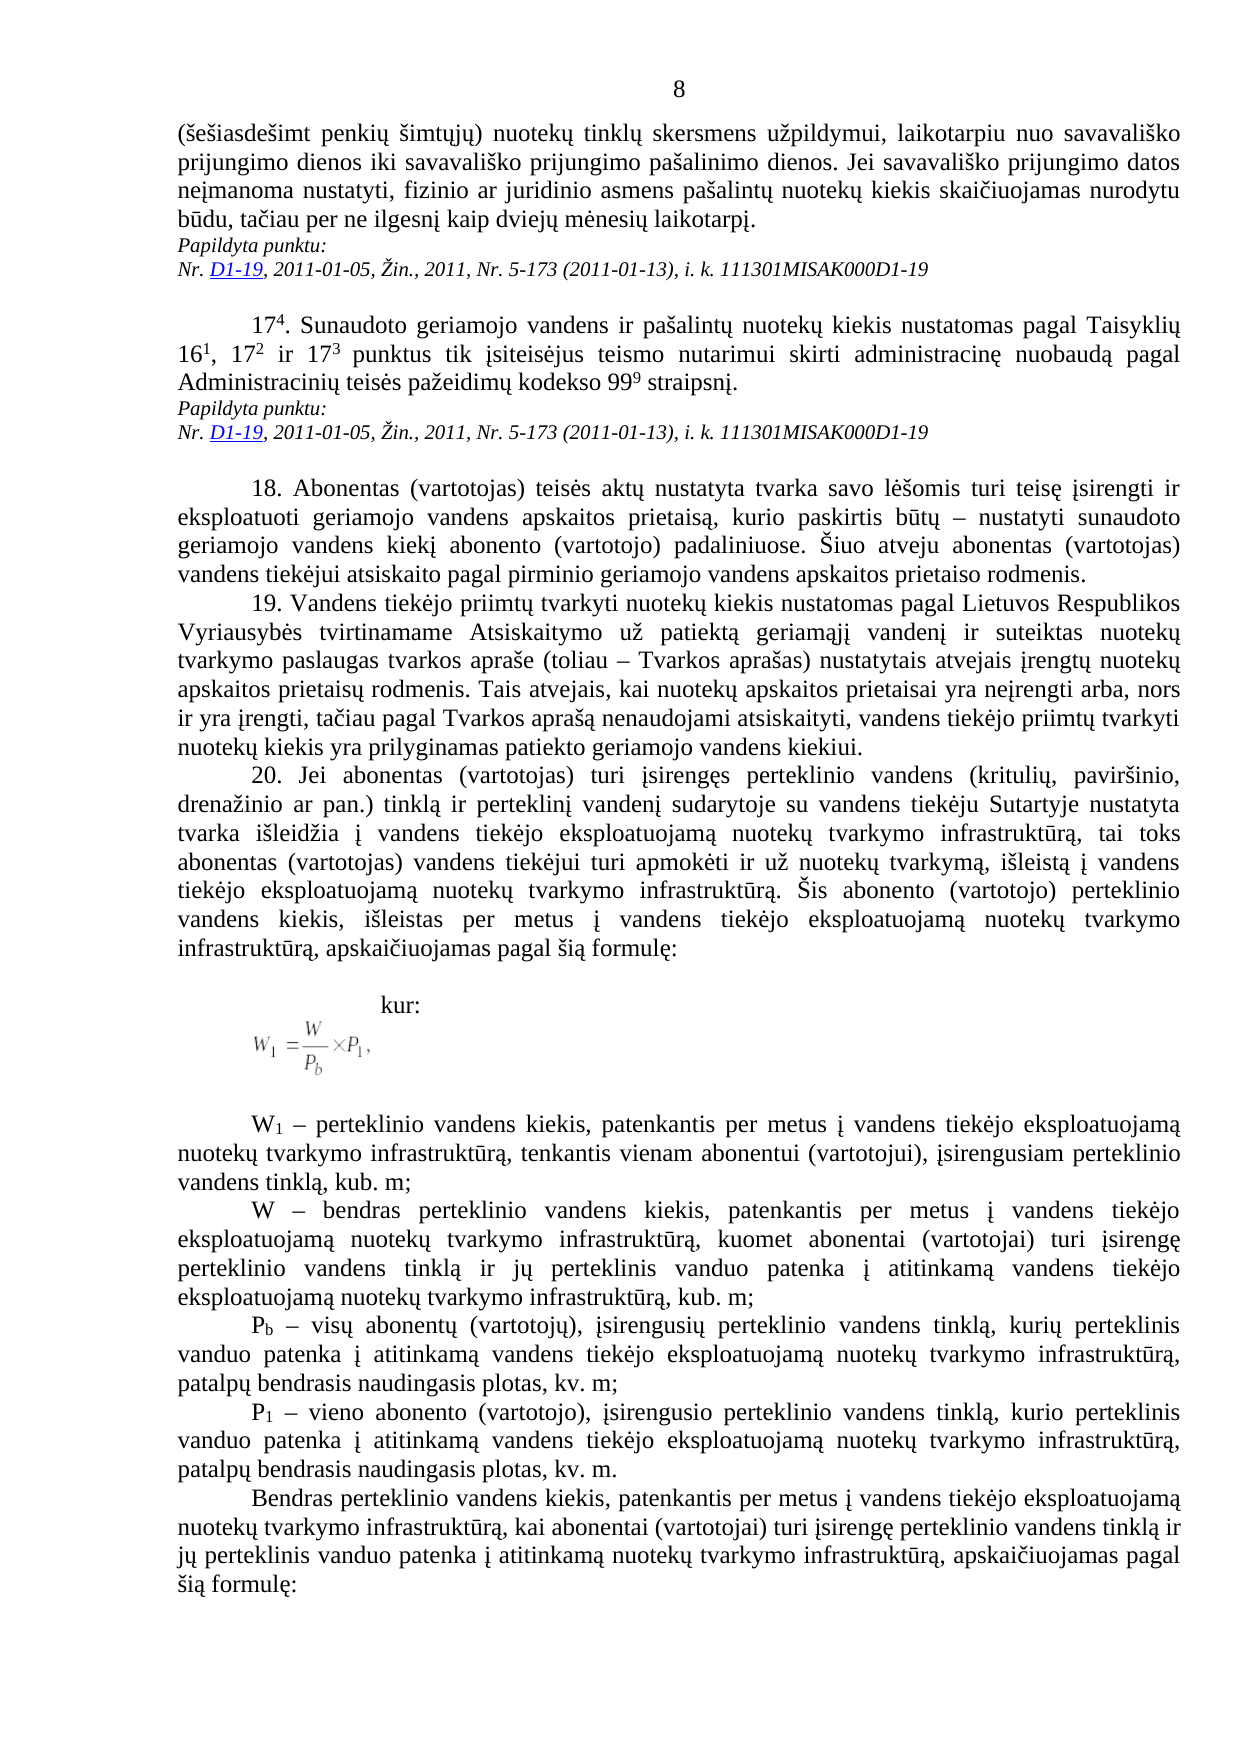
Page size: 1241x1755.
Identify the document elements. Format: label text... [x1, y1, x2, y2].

text (šešiasdešimt penkių šimtųjų) nuotekų tinklų skersmens užpildymui, laikotarpiu nuo savavališko prijungimo dienos iki savavališko prijungimo pašalinimo dienos. Jei savavališko prijungimo datos neįmanoma nustatyti, fizinio ar juridinio asmens pašalintų nuotekų kiekis skaičiuojamas nurodytu būdu, tačiau per ne ilgesnį kaip dviejų mėnesių laikotarpį. [177, 118, 1181, 233]
text P1 – vieno abonento (vartotojo), įsirengusio perteklinio vandens tinklą, kurio perteklinis vanduo patenka į atitinkamą vandens tiekėjo eksploatuojamą nuotekų tvarkymo infrastruktūrą, patalpų bendrasis naudingasis plotas, kv. m. [177, 1397, 1181, 1483]
text Papildyta punktu: [177, 233, 1181, 257]
text Nr. D1-19, 2011-01-05, Žin., 2011, Nr. 5-173 (2011-01-13), i. k. 111301MISAK000D1-19 [177, 420, 1181, 444]
text 174. Sunaudoto geriamojo vandens ir pašalintų nuotekų kiekis nustatomas pagal Taisyklių 161, 172 ir 173 punktus tik įsiteisėjus teismo nutarimui skirti administracinę nuobaudą pagal Administracinių teisės pažeidimų kodekso 999 straipsnį. [177, 310, 1181, 396]
text kur: [177, 991, 1181, 1081]
text Nr. D1-19, 2011-01-05, Žin., 2011, Nr. 5-173 (2011-01-13), i. k. 111301MISAK000D1-19 [177, 257, 1181, 281]
text Bendras perteklinio vandens kiekis, patenkantis per metus į vandens tiekėjo eksploatuojamą nuotekų tvarkymo infrastruktūrą, kai abonentai (vartotojai) turi įsirengę perteklinio vandens tinklą ir jų perteklinis vanduo patenka į atitinkamą nuotekų tvarkymo infrastruktūrą, apskaičiuojamas pagal šią formulę: [177, 1483, 1181, 1598]
text W – bendras perteklinio vandens kiekis, patenkantis per metus į vandens tiekėjo eksploatuojamą nuotekų tvarkymo infrastruktūrą, kuomet abonentai (vartotojai) turi įsirengę perteklinio vandens tinklą ir jų perteklinis vanduo patenka į atitinkamą vandens tiekėjo eksploatuojamą nuotekų tvarkymo infrastruktūrą, kub. m; [177, 1196, 1181, 1311]
text W1 – perteklinio vandens kiekis, patenkantis per metus į vandens tiekėjo eksploatuojamą nuotekų tvarkymo infrastruktūrą, tenkantis vienam abonentui (vartotojui), įsirengusiam perteklinio vandens tinklą, kub. m; [177, 1109, 1181, 1196]
text 18. Abonentas (vartotojas) teisės aktų nustatyta tvarka savo lėšomis turi teisę įsirengti ir eksploatuoti geriamojo vandens apskaitos prietaisą, kurio paskirtis būtų – nustatyti sunaudoto geriamojo vandens kiekį abonento (vartotojo) padaliniuose. Šiuo atveju abonentas (vartotojas) vandens tiekėjui atsiskaito pagal pirminio geriamojo vandens apskaitos prietaiso rodmenis. [177, 473, 1181, 588]
text 20. Jei abonentas (vartotojas) turi įsirengęs perteklinio vandens (kritulių, paviršinio, drenažinio ar pan.) tinklą ir perteklinį vandenį sudarytoje su vandens tiekėju Sutartyje nustatyta tvarka išleidžia į vandens tiekėjo eksploatuojamą nuotekų tvarkymo infrastruktūrą, tai toks abonentas (vartotojas) vandens tiekėjui turi apmokėti ir už nuotekų tvarkymą, išleistą į vandens tiekėjo eksploatuojamą nuotekų tvarkymo infrastruktūrą. Šis abonento (vartotojo) perteklinio vandens kiekis, išleistas per metus į vandens tiekėjo eksploatuojamą nuotekų tvarkymo infrastruktūrą, apskaičiuojamas pagal šią formulę: [177, 761, 1181, 962]
text Pb – visų abonentų (vartotojų), įsirengusių perteklinio vandens tinklą, kurių perteklinis vanduo patenka į atitinkamą vandens tiekėjo eksploatuojamą nuotekų tvarkymo infrastruktūrą, patalpų bendrasis naudingasis plotas, kv. m; [177, 1311, 1181, 1397]
text 19. Vandens tiekėjo priimtų tvarkyti nuotekų kiekis nustatomas pagal Lietuvos Respublikos Vyriausybės tvirtinamame Atsiskaitymo už patiektą geriamąjį vandenį ir suteiktas nuotekų tvarkymo paslaugas tvarkos apraše (toliau – Tvarkos aprašas) nustatytais atvejais įrengtų nuotekų apskaitos prietaisų rodmenis. Tais atvejais, kai nuotekų apskaitos prietaisai yra neįrengti arba, nors ir yra įrengti, tačiau pagal Tvarkos aprašą nenaudojami atsiskaityti, vandens tiekėjo priimtų tvarkyti nuotekų kiekis yra prilyginamas patiekto geriamojo vandens kiekiui. [177, 588, 1181, 761]
text Papildyta punktu: [177, 396, 1181, 420]
